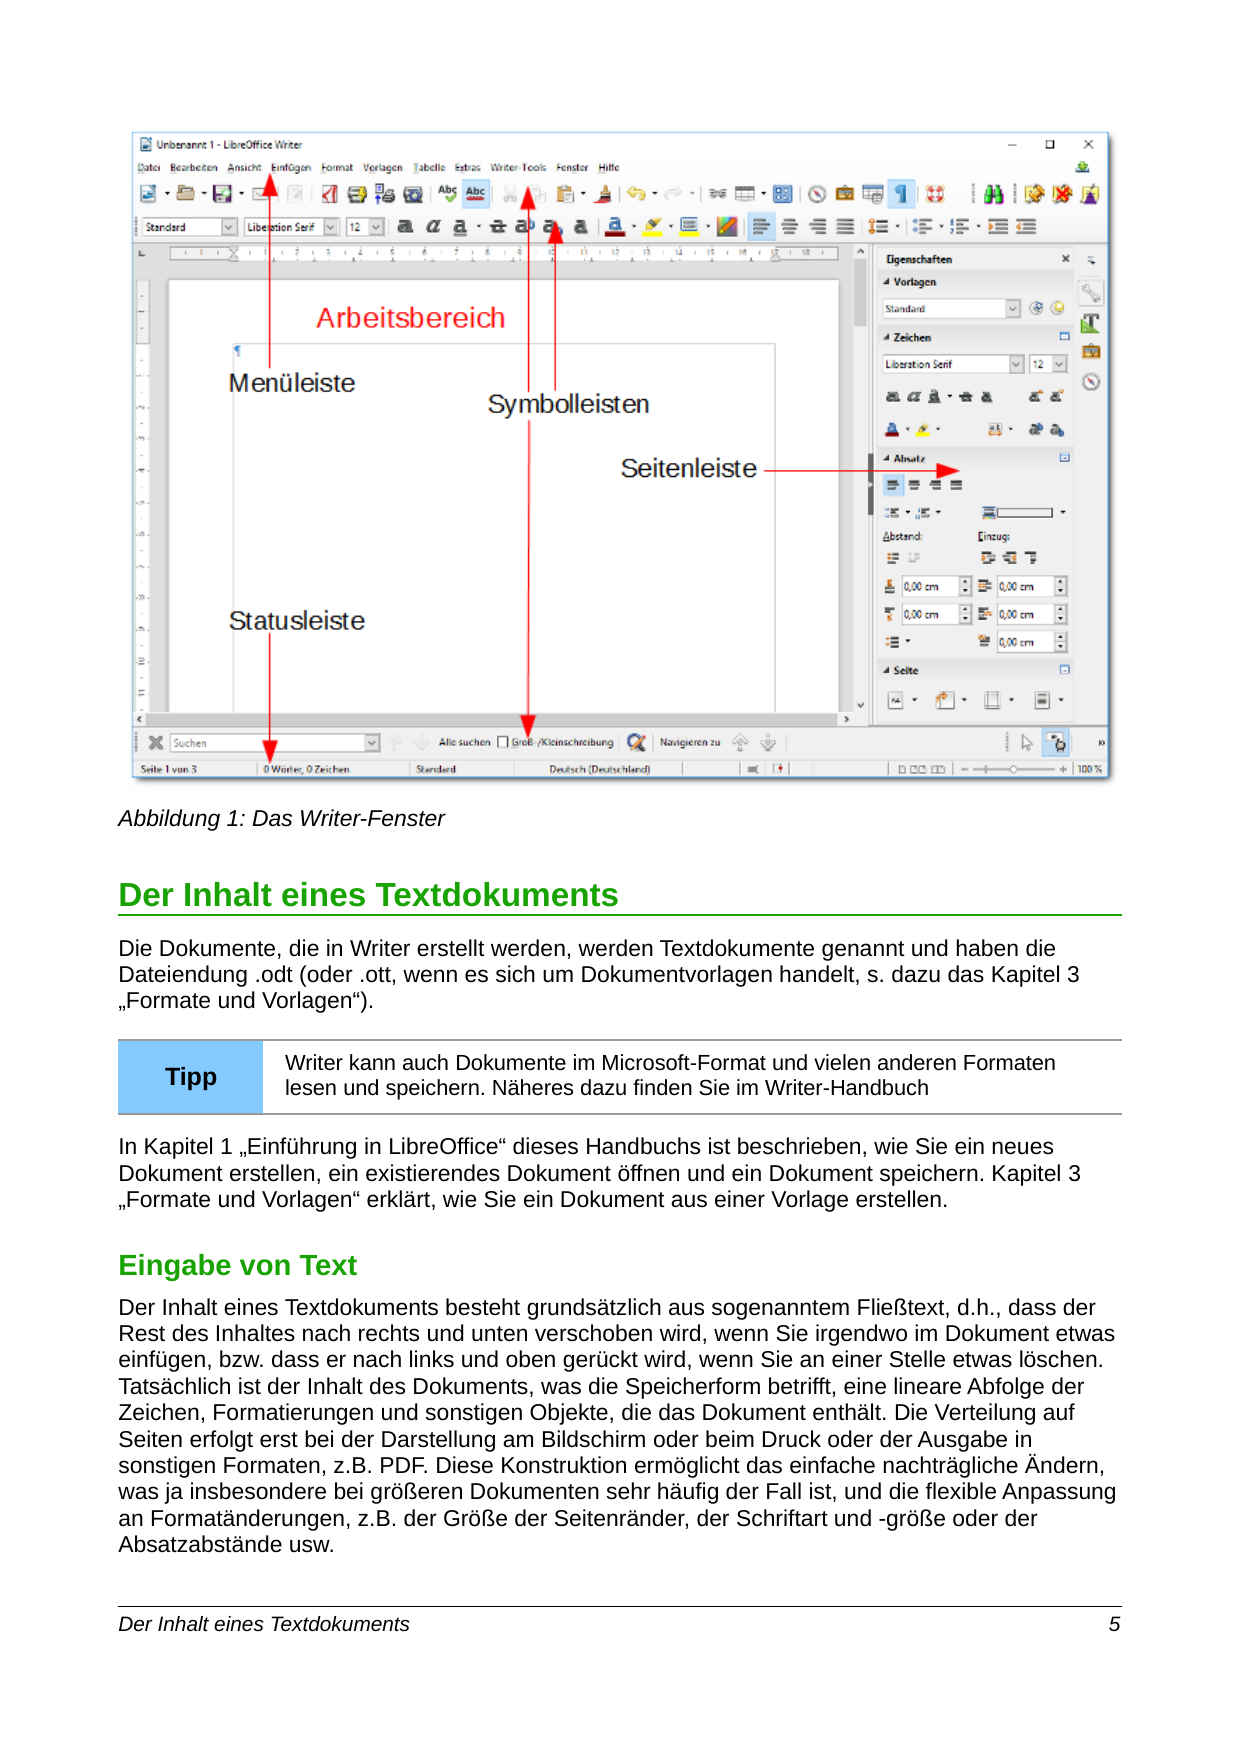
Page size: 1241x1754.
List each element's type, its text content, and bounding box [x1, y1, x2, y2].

text Der Inhalt eines Textdokuments besteht grundsätzlich aus sogenanntem Fließtext, d.h., dass der Rest des Inhaltes nach rechts und unten verschoben wird, wenn Sie irgendwo im Dokument etwas einfügen, bzw. dass er nach links und oben gerückt wird, wenn Sie an einer Stelle etwas löschen. Tatsächlich ist der Inhalt des Dokuments, was die Speicherform betrifft, eine lineare Abfolge der Zeichen, Formatierungen und sonstigen Objekte, die das Dokument enthält. Die Verteilung auf Seiten erfolgt erst bei der Darstellung am Bildschirm oder beim Druck oder der Ausgabe in sonstigen Formaten, z.B. PDF. Diese Konstruktion ermöglicht das einfache nachträgliche Ändern, was ja insbesondere bei größeren Dokumenten sehr häufig der Fall ist, und die flexible Anpassung an Formatänderungen, z.B. der Größe der Seitenränder, der Schriftart und -größe oder der Absatzabstände usw. [118, 1294, 1122, 1557]
text In Kapitel 1 „Einführung in LibreOffice“ dieses Handbuchs ist beschrieben, wie Sie ein neues Dokument erstellen, ein existierendes Dokument öffnen und ein Dokument speichern. Kapitel 3 „Formate und Vorlagen“ erklärt, wie Sie ein Dokument aus einer Vorlage erstellen. [118, 1133, 1122, 1212]
subtitle Eingabe von Text [118, 1248, 1122, 1281]
table_header Tipp [118, 1041, 263, 1113]
text Abbildung 1: Das Writer-Fenster [118, 804, 1122, 831]
subtitle Der Inhalt eines Textdokuments [118, 875, 1122, 914]
table_header Writer kann auch Dokumente im Microsoft-Format und vielen anderen Formaten lesen und speichern. Näheres dazu finden Sie im Writer-Handbuch [264, 1041, 1122, 1113]
text Die Dokumente, die in Writer erstellt werden, werden Textdokumente genannt und haben die Dateiendung .odt (oder .ott, wenn es sich um Dokumentvorlagen handelt, s. dazu das Kapitel 3 „Formate und Vorlagen“). [118, 935, 1122, 1014]
picture [118, 118, 1123, 792]
